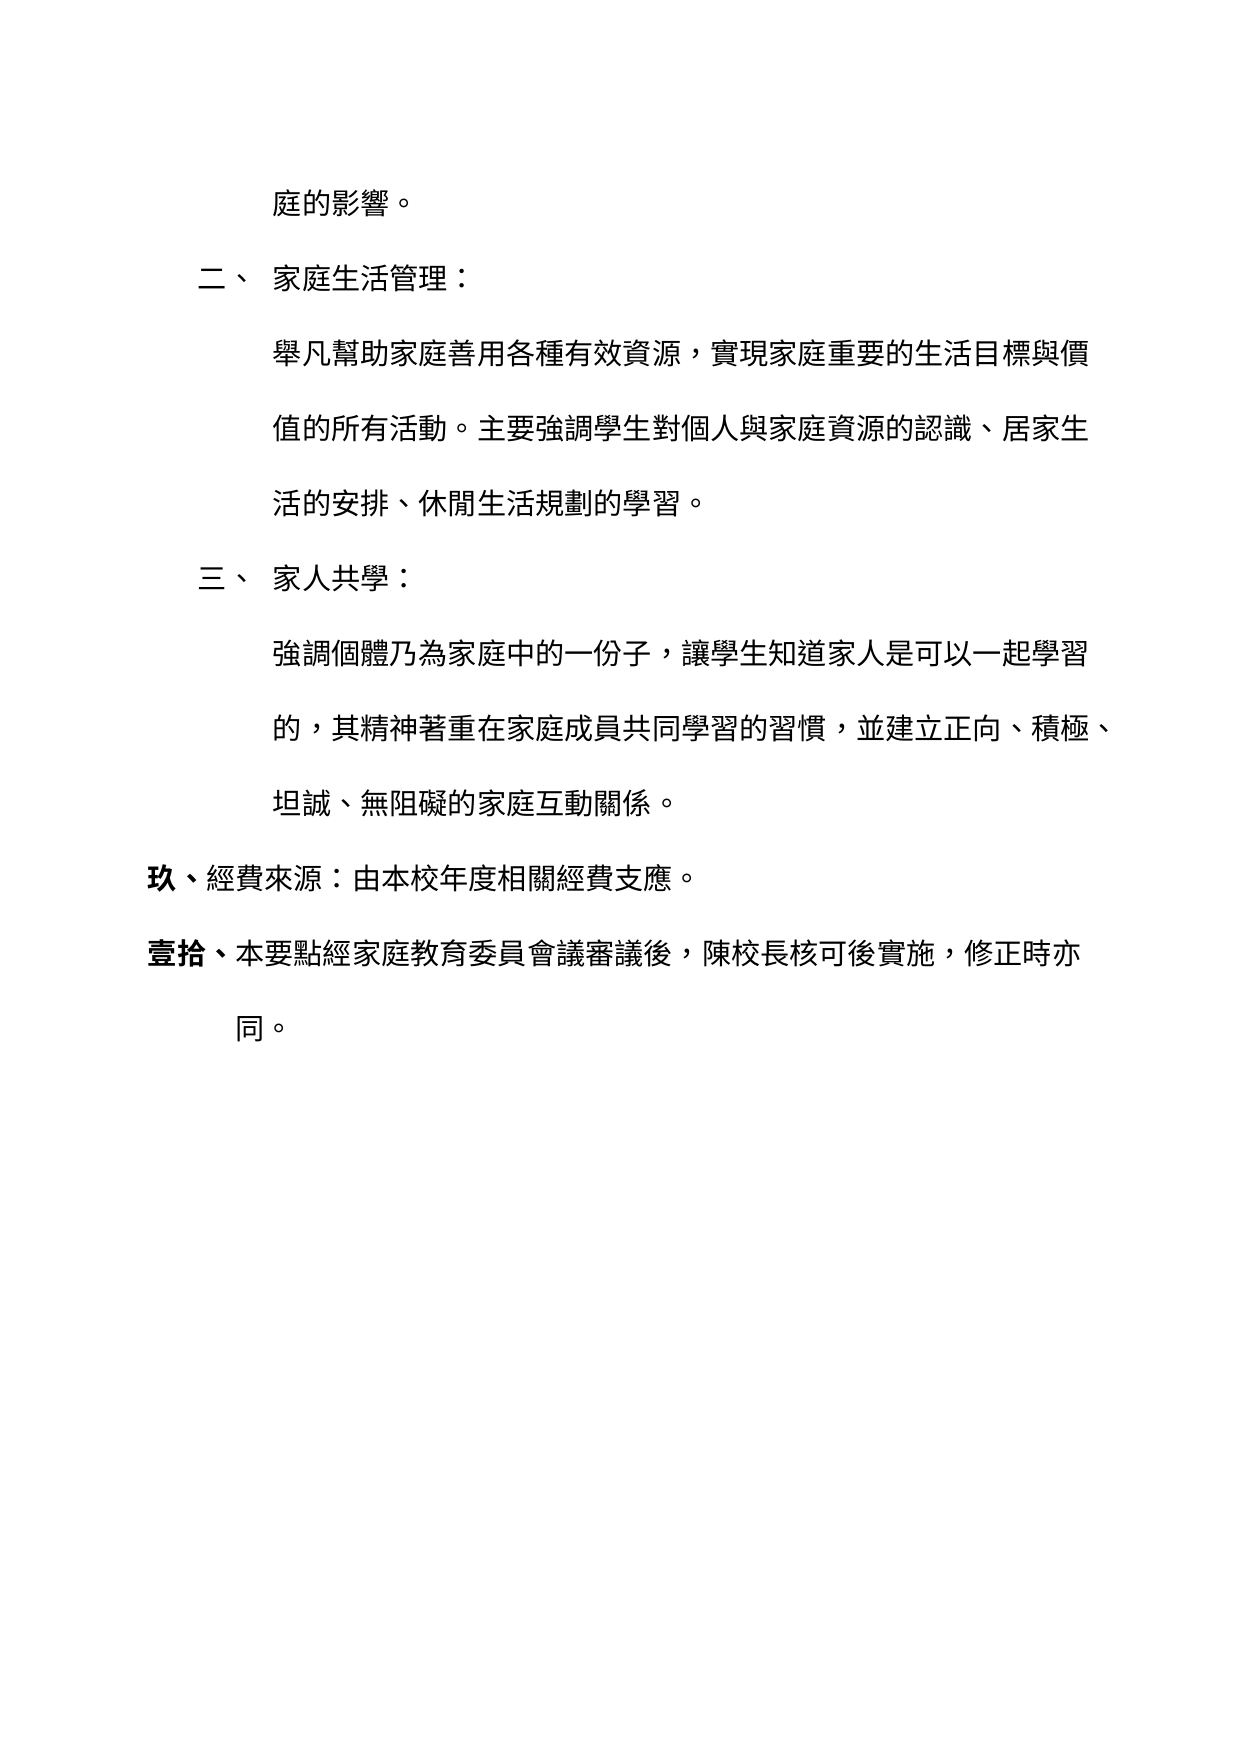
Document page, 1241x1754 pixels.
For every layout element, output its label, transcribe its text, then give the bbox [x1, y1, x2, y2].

list 家人共學： [198, 539, 1092, 614]
text 庭的影響。 [273, 164, 1092, 239]
text 玖、經費來源：由本校年度相關經費支應。 [148, 839, 1092, 914]
text 壹拾、本要點經家庭教育委員會議審議後，陳校長核可後實施，修正時亦同。 [148, 914, 1092, 1064]
text 強調個體乃為家庭中的一份子，讓學生知道家人是可以一起學習的，其精神著重在家庭成員共同學習的習慣，並建立正向、積極、坦誠、無阻礙的家庭互動關係。 [273, 614, 1092, 839]
text 舉凡幫助家庭善用各種有效資源，實現家庭重要的生活目標與價值的所有活動。主要強調學生對個人與家庭資源的認識、居家生活的安排、休閒生活規劃的學習。 [273, 314, 1092, 539]
list 家庭生活管理： [198, 239, 1092, 314]
